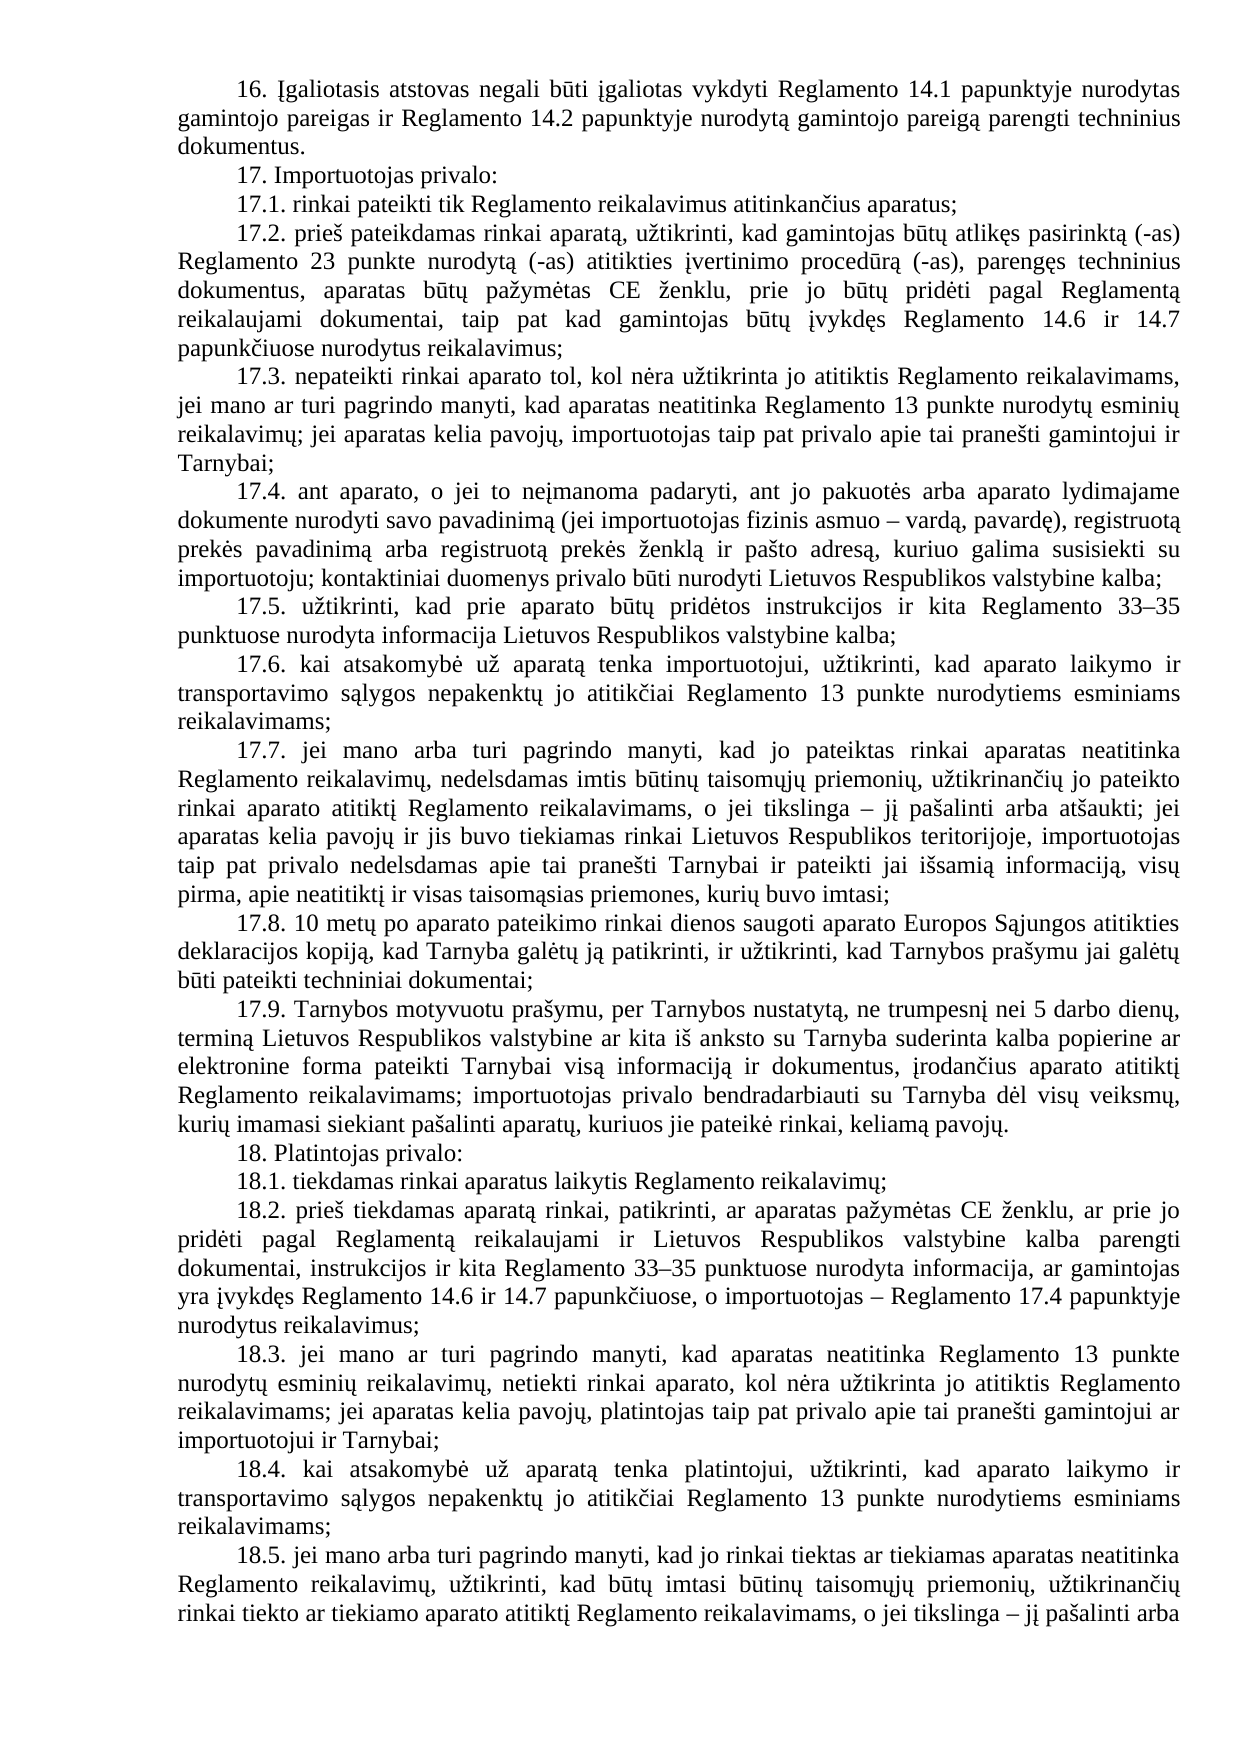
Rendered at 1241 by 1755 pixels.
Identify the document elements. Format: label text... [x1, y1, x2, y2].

text 17.1. rinkai pateikti tik Reglamento reikalavimus atitinkančius aparatus; [177, 189, 1181, 218]
text 17.5. užtikrinti, kad prie aparato būtų pridėtos instrukcijos ir kita Reglamento 33–35 punktuose nurodyta informacija Lietuvos Respublikos valstybine kalba; [177, 591, 1181, 649]
text 17. Importuotojas privalo: [177, 160, 1181, 189]
text 17.8. 10 metų po aparato pateikimo rinkai dienos saugoti aparato Europos Sąjungos atitikties deklaracijos kopiją, kad Tarnyba galėtų ją patikrinti, ir užtikrinti, kad Tarnybos prašymu jai galėtų būti pateikti techniniai dokumentai; [177, 908, 1181, 994]
text 18.5. jei mano arba turi pagrindo manyti, kad jo rinkai tiektas ar tiekiamas aparatas neatitinka Reglamento reikalavimų, užtikrinti, kad būtų imtasi būtinų taisomųjų priemonių, užtikrinančių rinkai tiekto ar tiekiamo aparato atitiktį Reglamento reikalavimams, o jei tikslinga – jį pašalinti arba [177, 1540, 1181, 1626]
text 18.1. tiekdamas rinkai aparatus laikytis Reglamento reikalavimų; [177, 1166, 1181, 1195]
text 17.6. kai atsakomybė už aparatą tenka importuotojui, užtikrinti, kad aparato laikymo ir transportavimo sąlygos nepakenktų jo atitikčiai Reglamento 13 punkte nurodytiems esminiams reikalavimams; [177, 649, 1181, 735]
text 17.2. prieš pateikdamas rinkai aparatą, užtikrinti, kad gamintojas būtų atlikęs pasirinktą (-as) Reglamento 23 punkte nurodytą (-as) atitikties įvertinimo procedūrą (-as), parengęs techninius dokumentus, aparatas būtų pažymėtas CE ženklu, prie jo būtų pridėti pagal Reglamentą reikalaujami dokumentai, taip pat kad gamintojas būtų įvykdęs Reglamento 14.6 ir 14.7 papunkčiuose nurodytus reikalavimus; [177, 218, 1181, 361]
text 18.2. prieš tiekdamas aparatą rinkai, patikrinti, ar aparatas pažymėtas CE ženklu, ar prie jo pridėti pagal Reglamentą reikalaujami ir Lietuvos Respublikos valstybine kalba parengti dokumentai, instrukcijos ir kita Reglamento 33–35 punktuose nurodyta informacija, ar gamintojas yra įvykdęs Reglamento 14.6 ir 14.7 papunkčiuose, o importuotojas – Reglamento 17.4 papunktyje nurodytus reikalavimus; [177, 1195, 1181, 1339]
text 17.3. nepateikti rinkai aparato tol, kol nėra užtikrinta jo atitiktis Reglamento reikalavimams, jei mano ar turi pagrindo manyti, kad aparatas neatitinka Reglamento 13 punkte nurodytų esminių reikalavimų; jei aparatas kelia pavojų, importuotojas taip pat privalo apie tai pranešti gamintojui ir Tarnybai; [177, 361, 1181, 476]
text 17.7. jei mano arba turi pagrindo manyti, kad jo pateiktas rinkai aparatas neatitinka Reglamento reikalavimų, nedelsdamas imtis būtinų taisomųjų priemonių, užtikrinančių jo pateikto rinkai aparato atitiktį Reglamento reikalavimams, o jei tikslinga – jį pašalinti arba atšaukti; jei aparatas kelia pavojų ir jis buvo tiekiamas rinkai Lietuvos Respublikos teritorijoje, importuotojas taip pat privalo nedelsdamas apie tai pranešti Tarnybai ir pateikti jai išsamią informaciją, visų pirma, apie neatitiktį ir visas taisomąsias priemones, kurių buvo imtasi; [177, 735, 1181, 908]
text 17.4. ant aparato, o jei to neįmanoma padaryti, ant jo pakuotės arba aparato lydimajame dokumente nurodyti savo pavadinimą (jei importuotojas fizinis asmuo – vardą, pavardę), registruotą prekės pavadinimą arba registruotą prekės ženklą ir pašto adresą, kuriuo galima susisiekti su importuotoju; kontaktiniai duomenys privalo būti nurodyti Lietuvos Respublikos valstybine kalba; [177, 476, 1181, 591]
text 18. Platintojas privalo: [177, 1138, 1181, 1166]
text 16. Įgaliotasis atstovas negali būti įgaliotas vykdyti Reglamento 14.1 papunktyje nurodytas gamintojo pareigas ir Reglamento 14.2 papunktyje nurodytą gamintojo pareigą parengti techninius dokumentus. [177, 74, 1181, 160]
text 18.3. jei mano ar turi pagrindo manyti, kad aparatas neatitinka Reglamento 13 punkte nurodytų esminių reikalavimų, netiekti rinkai aparato, kol nėra užtikrinta jo atitiktis Reglamento reikalavimams; jei aparatas kelia pavojų, platintojas taip pat privalo apie tai pranešti gamintojui ar importuotojui ir Tarnybai; [177, 1339, 1181, 1454]
text 17.9. Tarnybos motyvuotu prašymu, per Tarnybos nustatytą, ne trumpesnį nei 5 darbo dienų, terminą Lietuvos Respublikos valstybine ar kita iš anksto su Tarnyba suderinta kalba popierine ar elektronine forma pateikti Tarnybai visą informaciją ir dokumentus, įrodančius aparato atitiktį Reglamento reikalavimams; importuotojas privalo bendradarbiauti su Tarnyba dėl visų veiksmų, kurių imamasi siekiant pašalinti aparatų, kuriuos jie pateikė rinkai, keliamą pavojų. [177, 994, 1181, 1138]
text 18.4. kai atsakomybė už aparatą tenka platintojui, užtikrinti, kad aparato laikymo ir transportavimo sąlygos nepakenktų jo atitikčiai Reglamento 13 punkte nurodytiems esminiams reikalavimams; [177, 1454, 1181, 1540]
